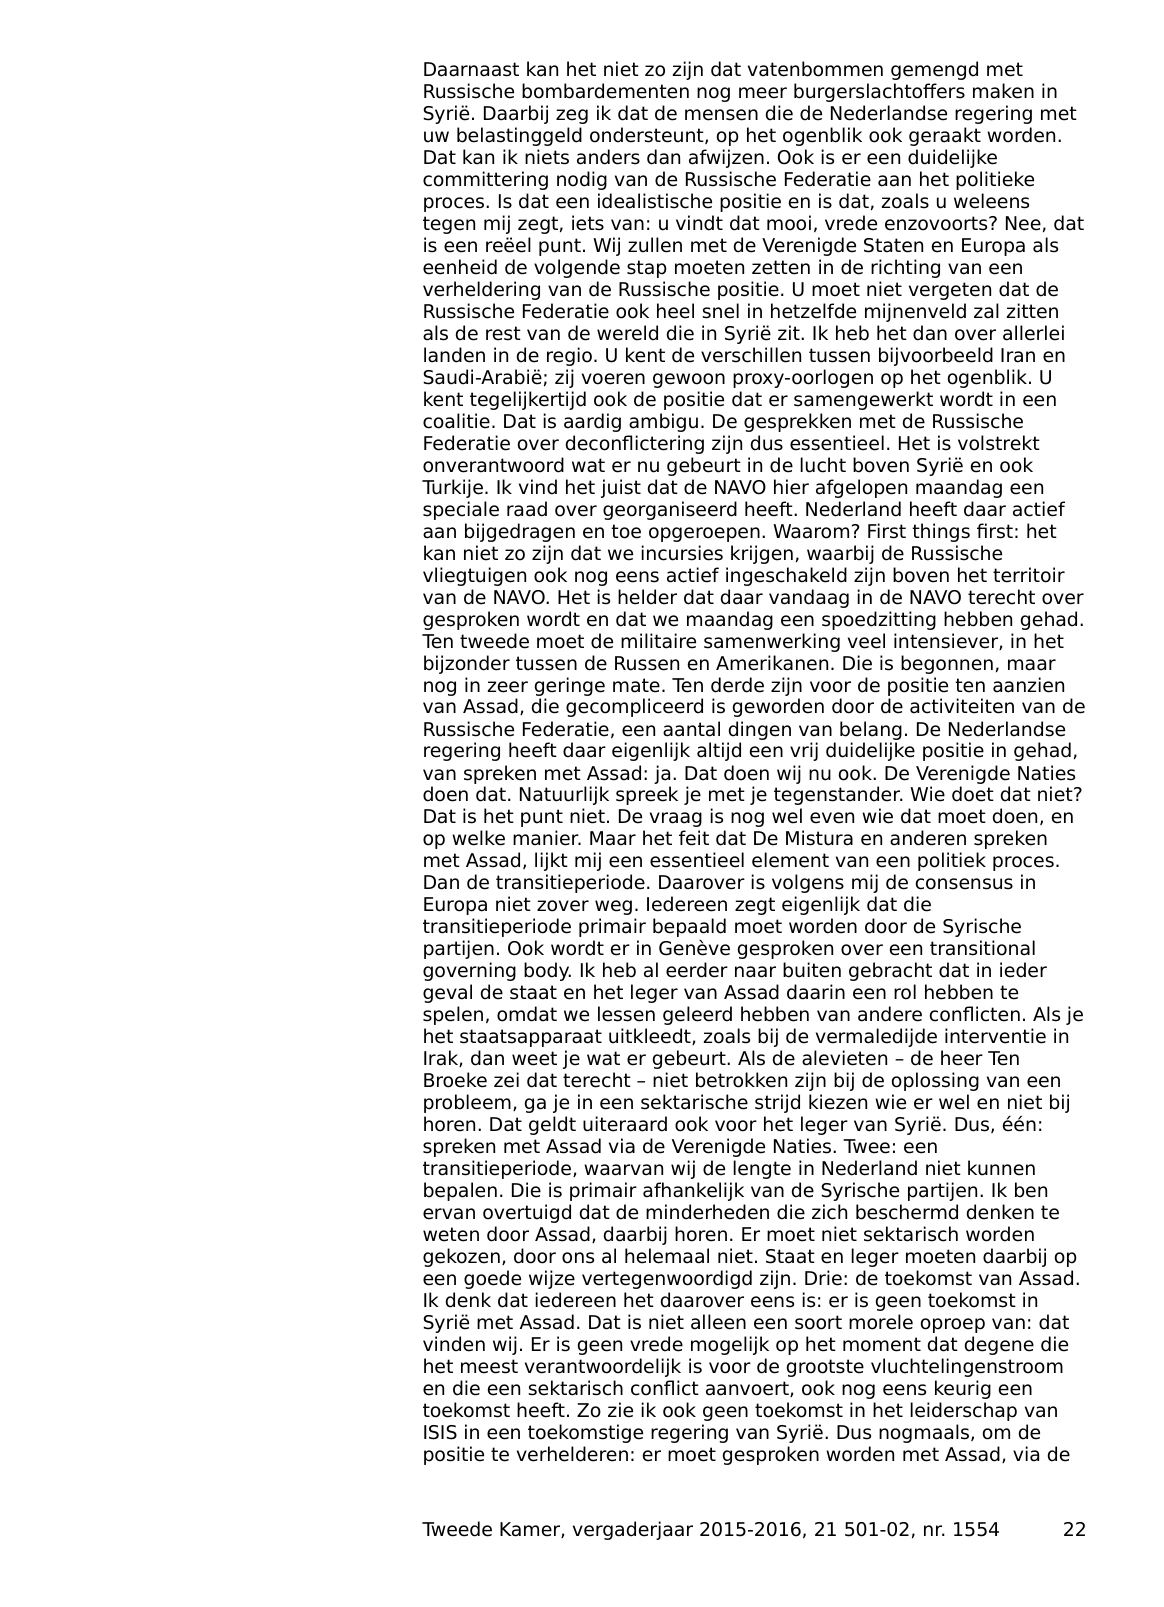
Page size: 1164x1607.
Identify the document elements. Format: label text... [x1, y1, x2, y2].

text Dan de transitieperiode. Daarover is volgens mij de consensus in Europa niet zover weg. Iedereen zegt eigenlijk dat die transitieperiode primair bepaald moet worden door de Syrische partijen. Ook wordt er in Genève gesproken over een transitional governing body. Ik heb al eerder naar buiten gebracht dat in ieder geval de staat en het leger van Assad daarin een rol hebben te spelen, omdat we lessen geleerd hebben van andere conflicten. Als je het staatsapparaat uitkleedt, zoals bij de vermaledijde interventie in Irak, dan weet je wat er gebeurt. Als de alevieten – de heer Ten Broeke zei dat terecht – niet betrokken zijn bij de oplossing van een probleem, ga je in een sektarische strijd kiezen wie er wel en niet bij horen. Dat geldt uiteraard ook voor het leger van Syrië. Dus, één: spreken met Assad via de Verenigde Naties. Twee: een transitieperiode, waarvan wij de lengte in Nederland niet kunnen bepalen. Die is primair afhankelijk van de Syrische partijen. Ik ben ervan overtuigd dat de minderheden die zich beschermd denken te weten door Assad, daarbij horen. Er moet niet sektarisch worden gekozen, door ons al helemaal niet. Staat en leger moeten daarbij op een goede wijze vertegenwoordigd zijn. Drie: de toekomst van Assad. Ik denk dat iedereen het daarover eens is: er is geen toekomst in Syrië met Assad. Dat is niet alleen een soort morele oproep van: dat vinden wij. Er is geen vrede mogelijk op het moment dat degene die het meest verantwoordelijk is voor de grootste vluchtelingenstroom en die een sektarisch conflict aanvoert, ook nog eens keurig een toekomst heeft. Zo zie ik ook geen toekomst in het leiderschap van ISIS in een toekomstige regering van Syrië. Dus nogmaals, om de positie te verhelderen: er moet gesproken worden met Assad, via de [422, 872, 1087, 1466]
text Daarnaast kan het niet zo zijn dat vatenbommen gemengd met Russische bombardementen nog meer burgerslachtoffers maken in Syrië. Daarbij zeg ik dat de mensen die de Nederlandse regering met uw belastinggeld ondersteunt, op het ogenblik ook geraakt worden. Dat kan ik niets anders dan afwijzen. Ook is er een duidelijke committering nodig van de Russische Federatie aan het politieke proces. Is dat een idealistische positie en is dat, zoals u weleens tegen mij zegt, iets van: u vindt dat mooi, vrede enzovoorts? Nee, dat is een reëel punt. Wij zullen met de Verenigde Staten en Europa als eenheid de volgende stap moeten zetten in de richting van een verheldering van de Russische positie. U moet niet vergeten dat de Russische Federatie ook heel snel in hetzelfde mijnenveld zal zitten als de rest van de wereld die in Syrië zit. Ik heb het dan over allerlei landen in de regio. U kent de verschillen tussen bijvoorbeeld Iran en Saudi-Arabië; zij voeren gewoon proxy-oorlogen op het ogenblik. U kent tegelijkertijd ook de positie dat er samengewerkt wordt in een coalitie. Dat is aardig ambigu. De gesprekken met de Russische Federatie over deconflictering zijn dus essentieel. Het is volstrekt onverantwoord wat er nu gebeurt in de lucht boven Syrië en ook Turkije. Ik vind het juist dat de NAVO hier afgelopen maandag een speciale raad over georganiseerd heeft. Nederland heeft daar actief aan bijgedragen en toe opgeroepen. Waarom? First things first: het kan niet zo zijn dat we incursies krijgen, waarbij de Russische vliegtuigen ook nog eens actief ingeschakeld zijn boven het territoir van de NAVO. Het is helder dat daar vandaag in de NAVO terecht over gesproken wordt en dat we maandag een spoedzitting hebben gehad. Ten tweede moet de militaire samenwerking veel intensiever, in het bijzonder tussen de Russen en Amerikanen. Die is begonnen, maar nog in zeer geringe mate. Ten derde zijn voor de positie ten aanzien van Assad, die gecompliceerd is geworden door de activiteiten van de Russische Federatie, een aantal dingen van belang. De Nederlandse regering heeft daar eigenlijk altijd een vrij duidelijke positie in gehad, van spreken met Assad: ja. Dat doen wij nu ook. De Verenigde Naties doen dat. Natuurlijk spreek je met je tegenstander. Wie doet dat niet? Dat is het punt niet. De vraag is nog wel even wie dat moet doen, en op welke manier. Maar het feit dat De Mistura en anderen spreken met Assad, lijkt mij een essentieel element van een politiek proces. [422, 59, 1087, 872]
